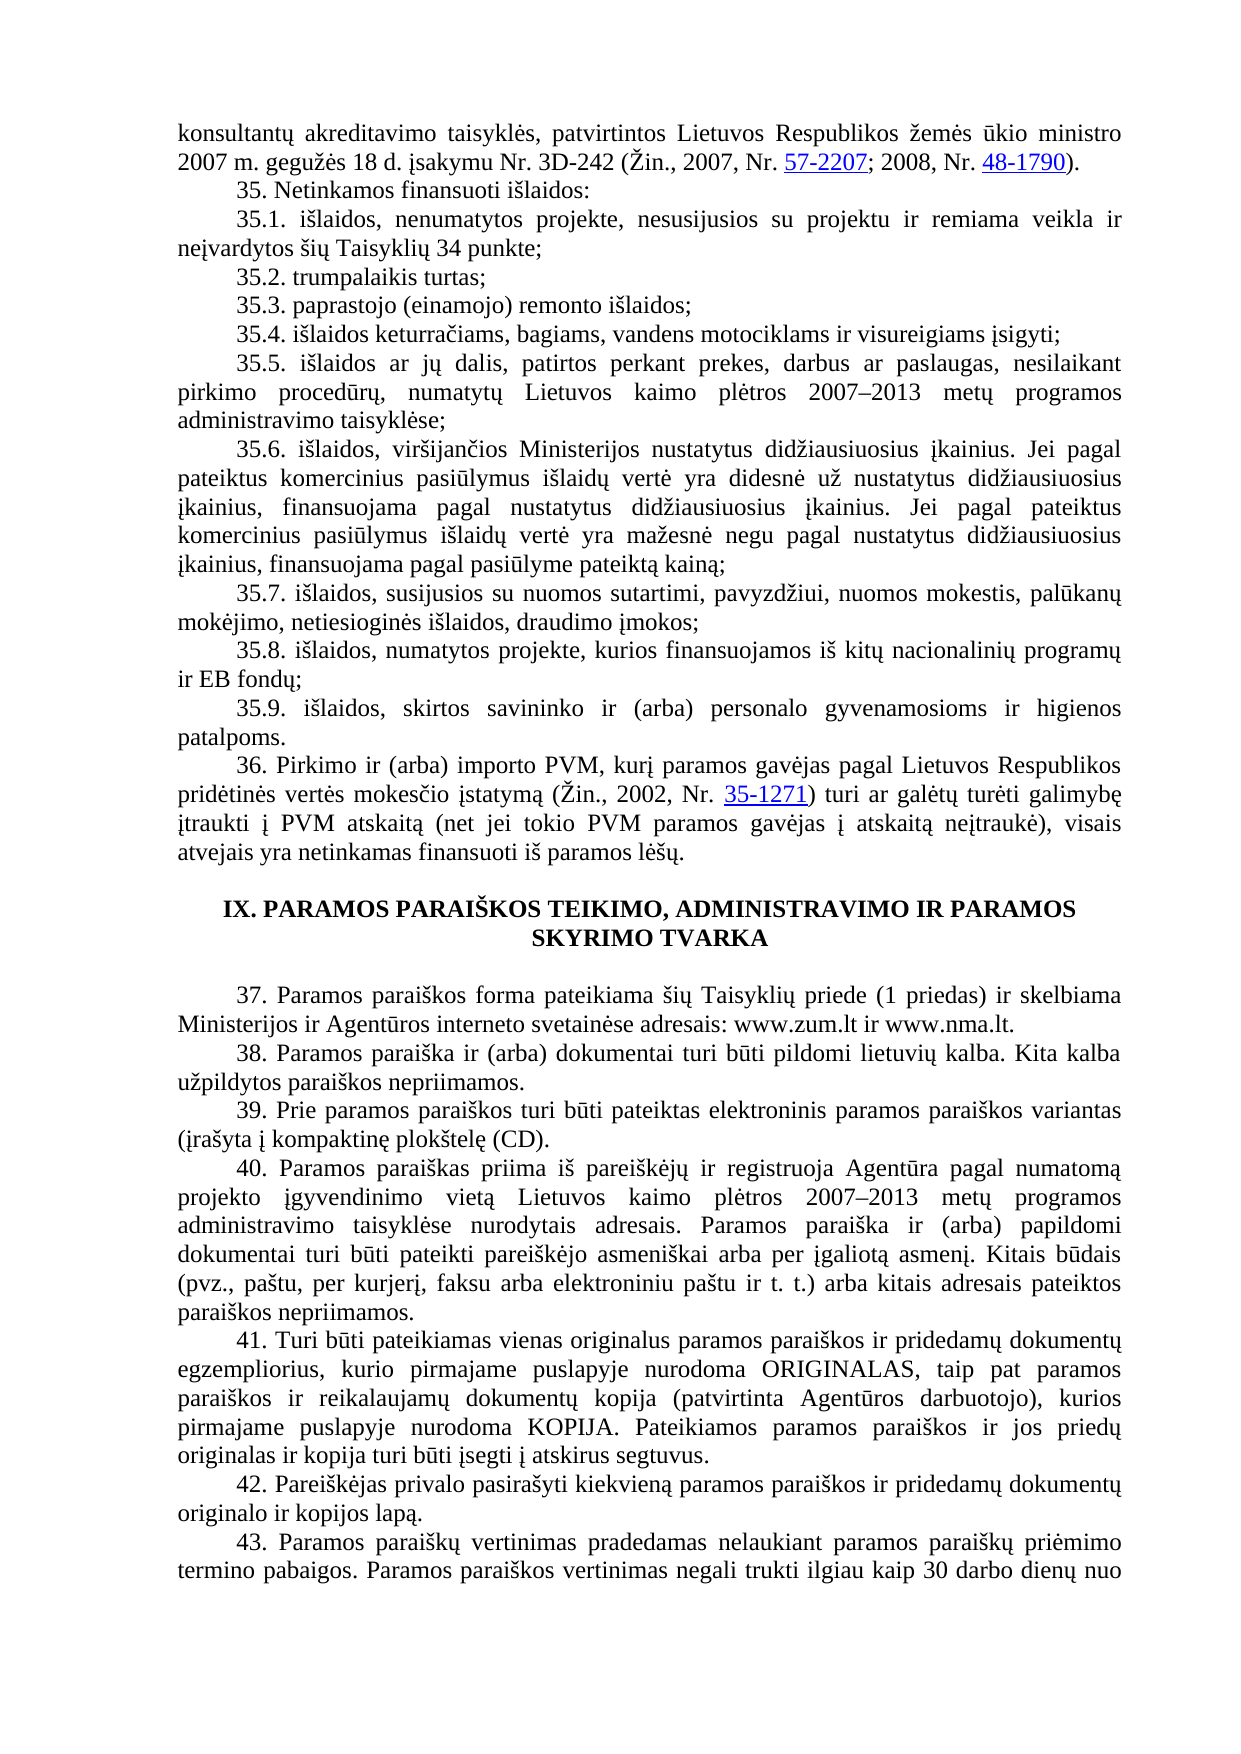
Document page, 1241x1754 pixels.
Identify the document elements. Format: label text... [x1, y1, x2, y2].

text 35.2. trumpalaikis turtas; [177, 262, 1122, 291]
text 36. Pirkimo ir (arba) importo PVM, kurį paramos gavėjas pagal Lietuvos Respublikos pridėtinės vertės mokesčio įstatymą (Žin., 2002, Nr. 35-1271) turi ar galėtų turėti galimybę įtraukti į PVM atskaitą (net jei tokio PVM paramos gavėjas į atskaitą neįtraukė), visais atvejais yra netinkamas finansuoti iš paramos lėšų. [177, 751, 1122, 866]
text 35.7. išlaidos, susijusios su nuomos sutartimi, pavyzdžiui, nuomos mokestis, palūkanų mokėjimo, netiesioginės išlaidos, draudimo įmokos; [177, 578, 1122, 636]
text 35. Netinkamos finansuoti išlaidos: [177, 176, 1122, 204]
text 35.3. paprastojo (einamojo) remonto išlaidos; [177, 291, 1122, 319]
text 35.8. išlaidos, numatytos projekte, kurios finansuojamos iš kitų nacionalinių programų ir EB fondų; [177, 636, 1122, 693]
text 37. Paramos paraiškos forma pateikiama šių Taisyklių priede (1 priedas) ir skelbiama Ministerijos ir Agentūros interneto svetainėse adresais: www.zum.lt ir www.nma.lt. [177, 981, 1122, 1038]
text 35.5. išlaidos ar jų dalis, patirtos perkant prekes, darbus ar paslaugas, nesilaikant pirkimo procedūrų, numatytų Lietuvos kaimo plėtros 2007–2013 metų programos administravimo taisyklėse; [177, 348, 1122, 434]
text 41. Turi būti pateikiamas vienas originalus paramos paraiškos ir pridedamų dokumentų egzempliorius, kurio pirmajame puslapyje nurodoma ORIGINALAS, taip pat paramos paraiškos ir reikalaujamų dokumentų kopija (patvirtinta Agentūros darbuotojo), kurios pirmajame puslapyje nurodoma KOPIJA. Pateikiamos paramos paraiškos ir jos priedų originalas ir kopija turi būti įsegti į atskirus segtuvus. [177, 1326, 1122, 1469]
text 42. Pareiškėjas privalo pasirašyti kiekvieną paramos paraiškos ir pridedamų dokumentų originalo ir kopijos lapą. [177, 1469, 1122, 1527]
text 38. Paramos paraiška ir (arba) dokumentai turi būti pildomi lietuvių kalba. Kita kalba užpildytos paraiškos nepriimamos. [177, 1038, 1122, 1096]
text IX. PARAMOS PARAIŠKOS TEIKIMO, ADMINISTRAVIMO IR PARAMOS SKYRIMO TVARKA [177, 894, 1122, 952]
text 35.4. išlaidos keturračiams, bagiams, vandens motociklams ir visureigiams įsigyti; [177, 319, 1122, 348]
text 35.6. išlaidos, viršijančios Ministerijos nustatytus didžiausiuosius įkainius. Jei pagal pateiktus komercinius pasiūlymus išlaidų vertė yra didesnė už nustatytus didžiausiuosius įkainius, finansuojama pagal nustatytus didžiausiuosius įkainius. Jei pagal pateiktus komercinius pasiūlymus išlaidų vertė yra mažesnė negu pagal nustatytus didžiausiuosius įkainius, finansuojama pagal pasiūlyme pateiktą kainą; [177, 434, 1122, 578]
text 35.1. išlaidos, nenumatytos projekte, nesusijusios su projektu ir remiama veikla ir neįvardytos šių Taisyklių 34 punkte; [177, 204, 1122, 262]
text 43. Paramos paraiškų vertinimas pradedamas nelaukiant paramos paraiškų priėmimo termino pabaigos. Paramos paraiškos vertinimas negali trukti ilgiau kaip 30 darbo dienų nuo [177, 1527, 1122, 1584]
text 39. Prie paramos paraiškos turi būti pateiktas elektroninis paramos paraiškos variantas (įrašyta į kompaktinę plokštelę (CD). [177, 1096, 1122, 1153]
text konsultantų akreditavimo taisyklės, patvirtintos Lietuvos Respublikos žemės ūkio ministro 2007 m. gegužės 18 d. įsakymu Nr. 3D-242 (Žin., 2007, Nr. 57-2207; 2008, Nr. 48-1790). [177, 118, 1122, 176]
text 40. Paramos paraiškas priima iš pareiškėjų ir registruoja Agentūra pagal numatomą projekto įgyvendinimo vietą Lietuvos kaimo plėtros 2007–2013 metų programos administravimo taisyklėse nurodytais adresais. Paramos paraiška ir (arba) papildomi dokumentai turi būti pateikti pareiškėjo asmeniškai arba per įgaliotą asmenį. Kitais būdais (pvz., paštu, per kurjerį, faksu arba elektroniniu paštu ir t. t.) arba kitais adresais pateiktos paraiškos nepriimamos. [177, 1153, 1122, 1326]
text 35.9. išlaidos, skirtos savininko ir (arba) personalo gyvenamosioms ir higienos patalpoms. [177, 693, 1122, 751]
